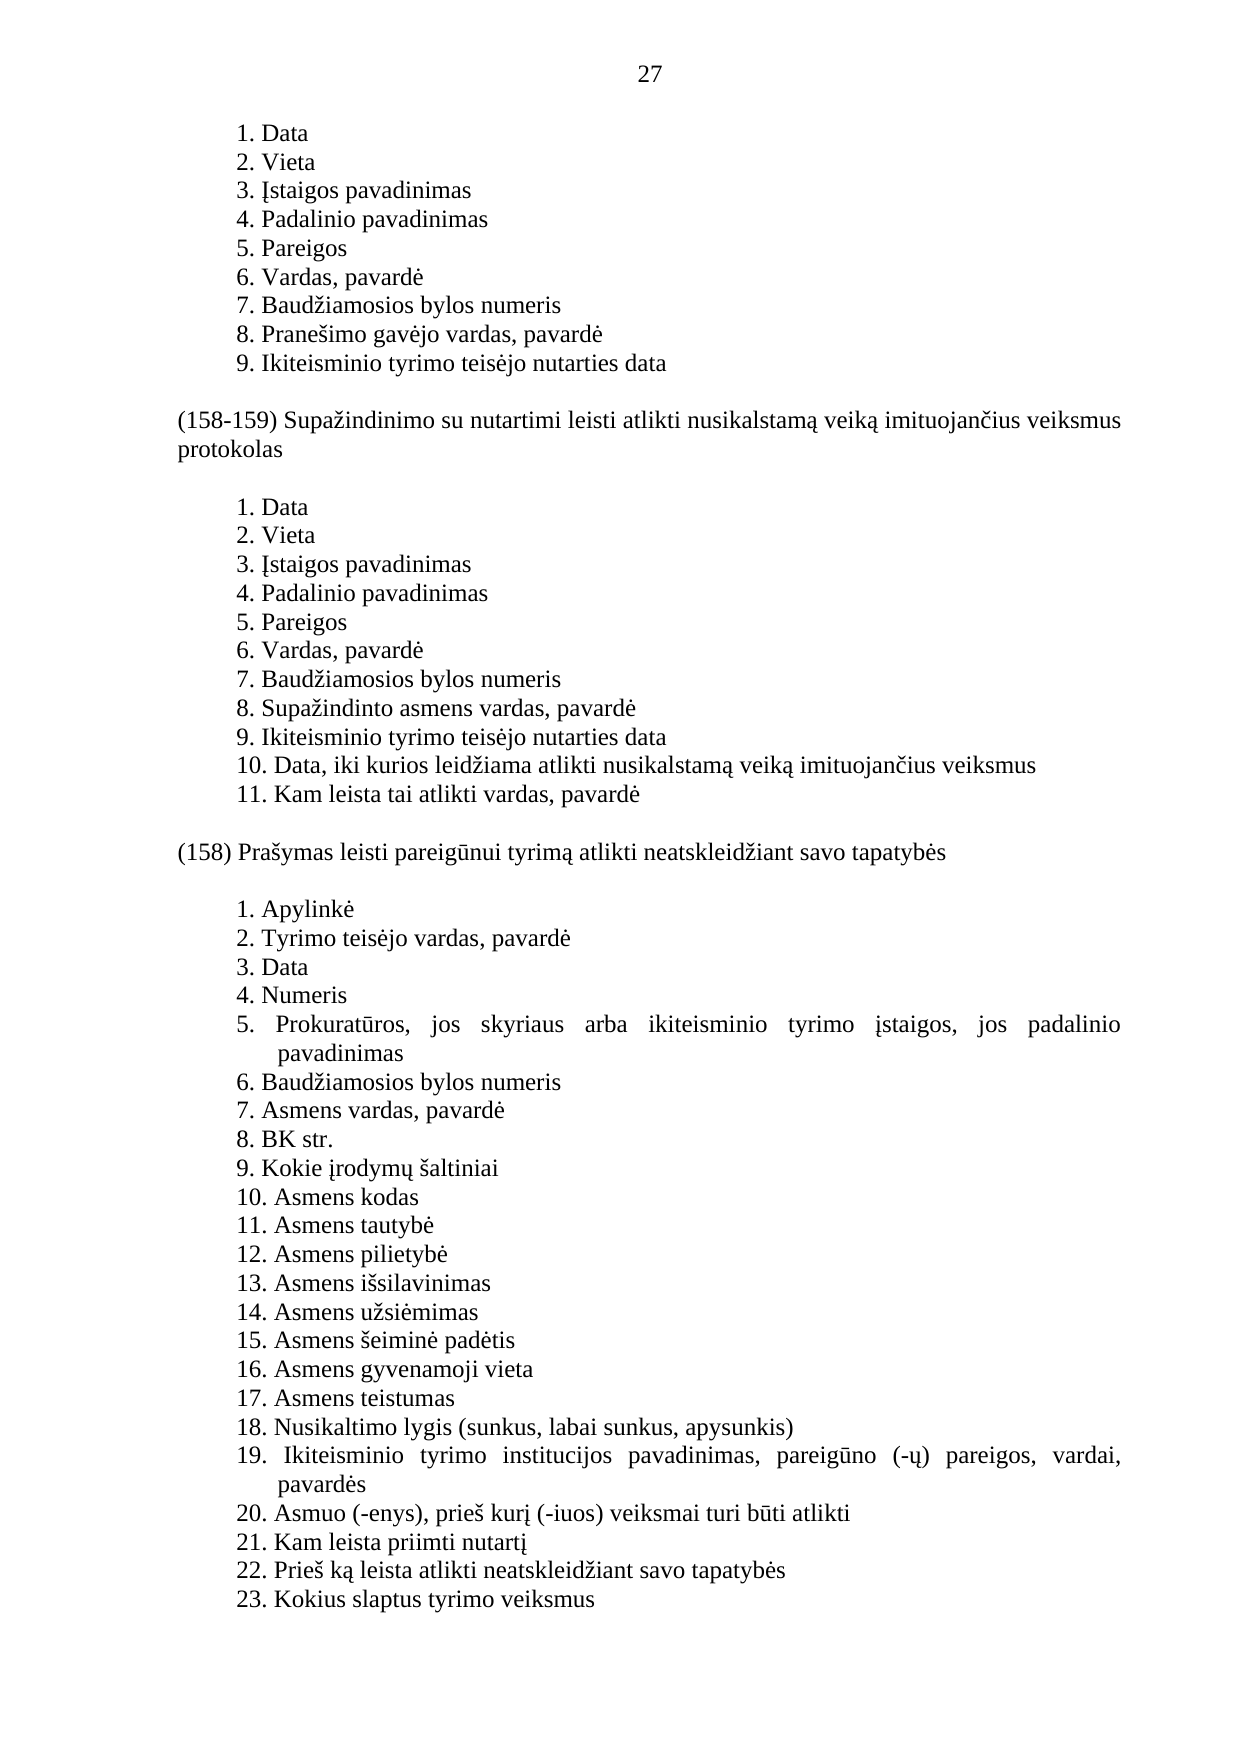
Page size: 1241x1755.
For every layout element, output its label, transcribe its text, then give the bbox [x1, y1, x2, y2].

text 9. Ikiteisminio tyrimo teisėjo nutarties data [177, 348, 1122, 377]
text 2. Tyrimo teisėjo vardas, pavardė [236, 923, 1122, 952]
text 12. Asmens pilietybė [236, 1239, 1122, 1268]
text 5. Pareigos [177, 233, 1122, 262]
text 14. Asmens užsiėmimas [236, 1297, 1122, 1326]
text 6. Vardas, pavardė [177, 262, 1122, 291]
text 13. Asmens išsilavinimas [236, 1268, 1122, 1297]
text 5. Pareigos [236, 607, 1122, 636]
text 22. Prieš ką leista atlikti neatskleidžiant savo tapatybės [236, 1556, 1122, 1584]
text 19. Ikiteisminio tyrimo institucijos pavadinimas, pareigūno (-ų) pareigos, vardai, pavardės [236, 1441, 1122, 1498]
text 7. Asmens vardas, pavardė [236, 1096, 1122, 1124]
text 8. Supažindinto asmens vardas, pavardė [236, 693, 1122, 722]
text 9. Kokie įrodymų šaltiniai [236, 1153, 1122, 1182]
text 23. Kokius slaptus tyrimo veiksmus [236, 1584, 1122, 1613]
text 1. Data [236, 492, 1122, 521]
text 6. Baudžiamosios bylos numeris [236, 1067, 1122, 1096]
text 15. Asmens šeiminė padėtis [236, 1326, 1122, 1354]
text 3. Data [236, 952, 1122, 981]
text 6. Vardas, pavardė [236, 636, 1122, 664]
text 18. Nusikaltimo lygis (sunkus, labai sunkus, apysunkis) [236, 1412, 1122, 1441]
text 5. Prokuratūros, jos skyriaus arba ikiteisminio tyrimo įstaigos, jos padalinio pavadinimas [236, 1009, 1122, 1067]
text 2. Vieta [236, 521, 1122, 549]
text 1. Apylinkė [236, 894, 1122, 923]
text 7. Baudžiamosios bylos numeris [177, 291, 1122, 319]
text (158-159) Supažindinimo su nutartimi leisti atlikti nusikalstamą veiką imituojančius veiksmus protokolas [177, 406, 1122, 463]
text 10. Data, iki kurios leidžiama atlikti nusikalstamą veiką imituojančius veiksmus [236, 751, 1122, 779]
text 8. Pranešimo gavėjo vardas, pavardė [177, 319, 1122, 348]
text 9. Ikiteisminio tyrimo teisėjo nutarties data [236, 722, 1122, 751]
text 17. Asmens teistumas [236, 1383, 1122, 1412]
text 20. Asmuo (-enys), prieš kurį (-iuos) veiksmai turi būti atlikti [236, 1498, 1122, 1527]
text 8. BK str. [236, 1124, 1122, 1153]
text 3. Įstaigos pavadinimas [236, 549, 1122, 578]
text 11. Kam leista tai atlikti vardas, pavardė [236, 779, 1122, 808]
text 3. Įstaigos pavadinimas [177, 176, 1122, 204]
text 4. Numeris [236, 981, 1122, 1009]
text 7. Baudžiamosios bylos numeris [236, 664, 1122, 693]
text 2. Vieta [177, 147, 1122, 176]
text 16. Asmens gyvenamoji vieta [236, 1354, 1122, 1383]
text 10. Asmens kodas [236, 1182, 1122, 1211]
text 4. Padalinio pavadinimas [177, 204, 1122, 233]
text 4. Padalinio pavadinimas [236, 578, 1122, 607]
text 1. Data [177, 118, 1122, 147]
text (158) Prašymas leisti pareigūnui tyrimą atlikti neatskleidžiant savo tapatybės [177, 837, 1122, 866]
text 21. Kam leista priimti nutartį [236, 1527, 1122, 1556]
text 11. Asmens tautybė [236, 1211, 1122, 1239]
